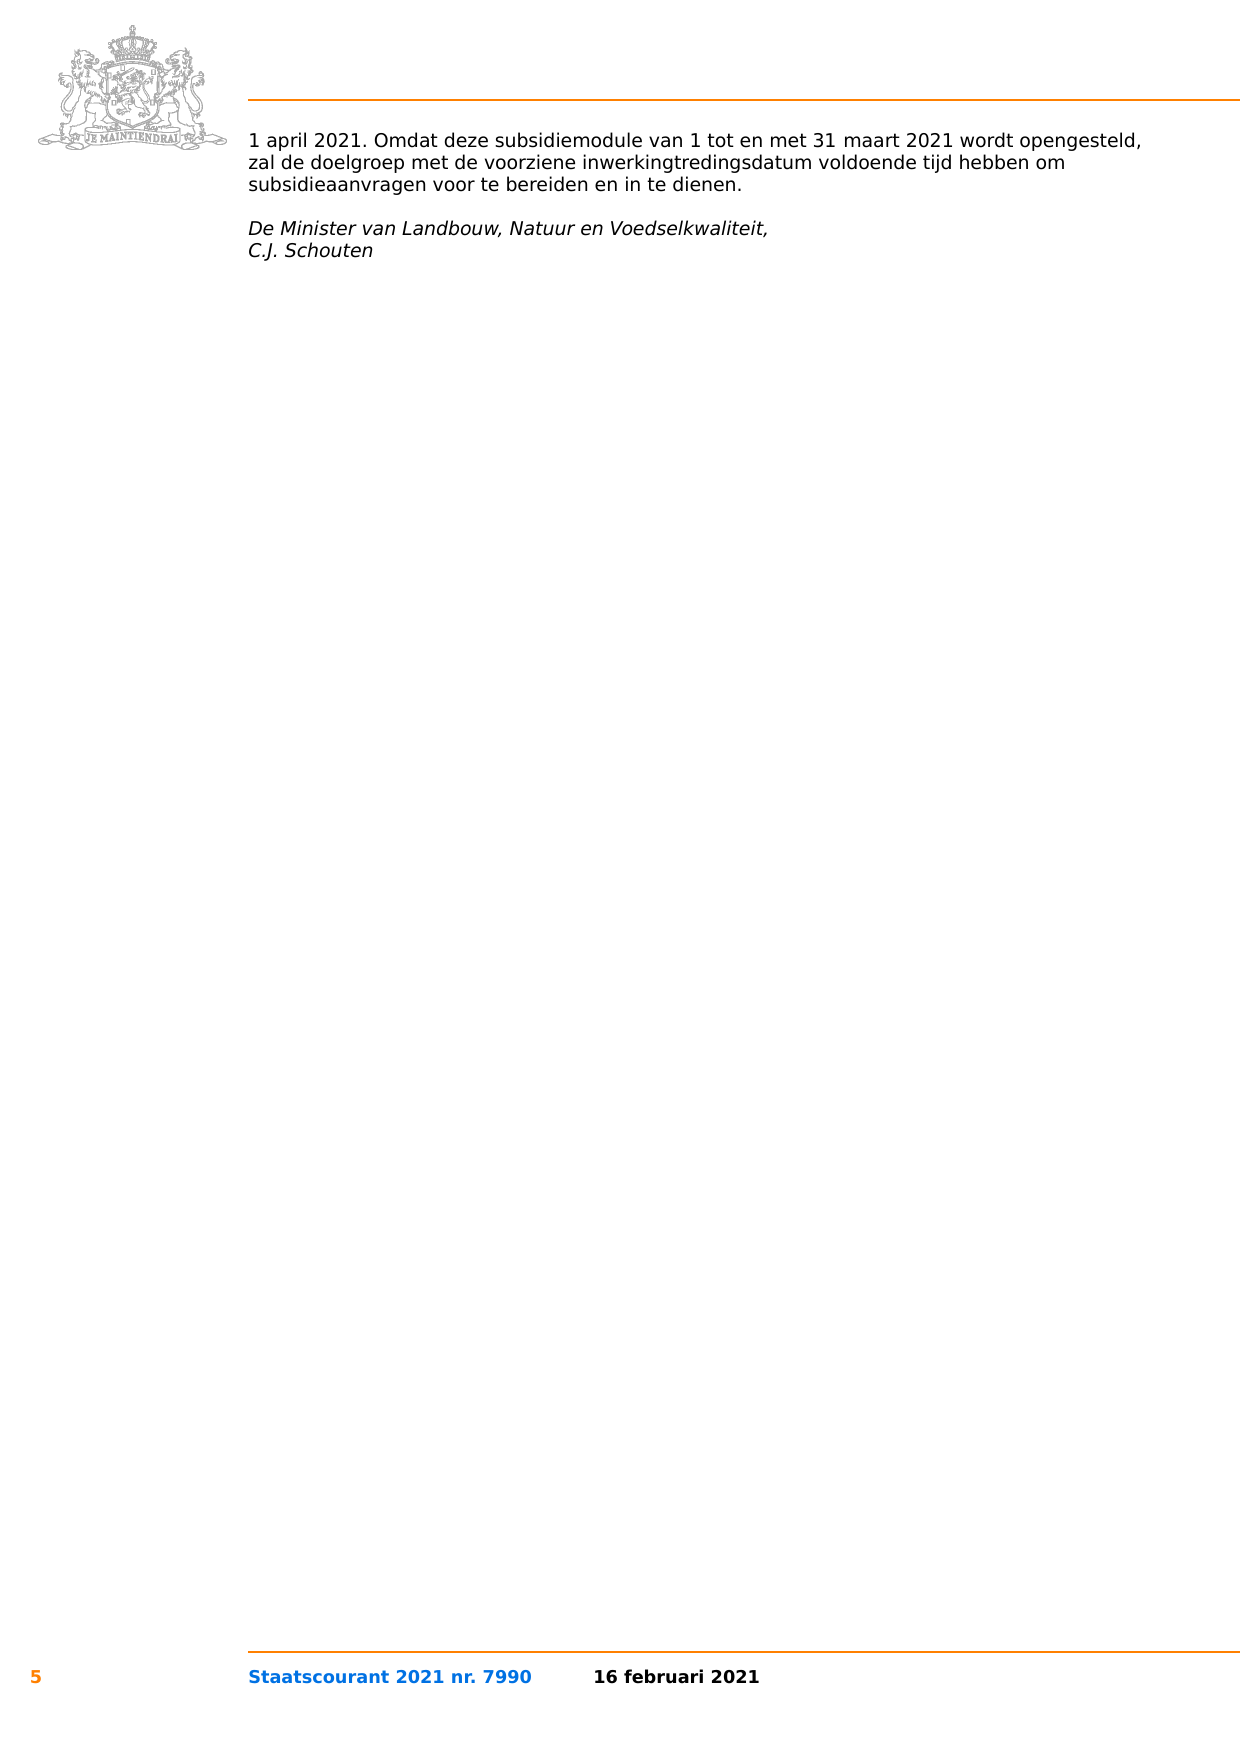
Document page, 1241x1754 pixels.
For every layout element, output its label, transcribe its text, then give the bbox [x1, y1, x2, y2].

text De Minister van Landbouw, Natuur en Voedselkwaliteit, C.J. Schouten [248, 218, 1163, 262]
text 1 april 2021. Omdat deze subsidiemodule van 1 tot en met 31 maart 2021 wordt opengesteld, zal de doelgroep met de voorziene inwerkingtredingsdatum voldoende tijd hebben om subsidieaanvragen voor te bereiden en in te dienen. [248, 130, 1163, 196]
picture [38, 25, 227, 150]
